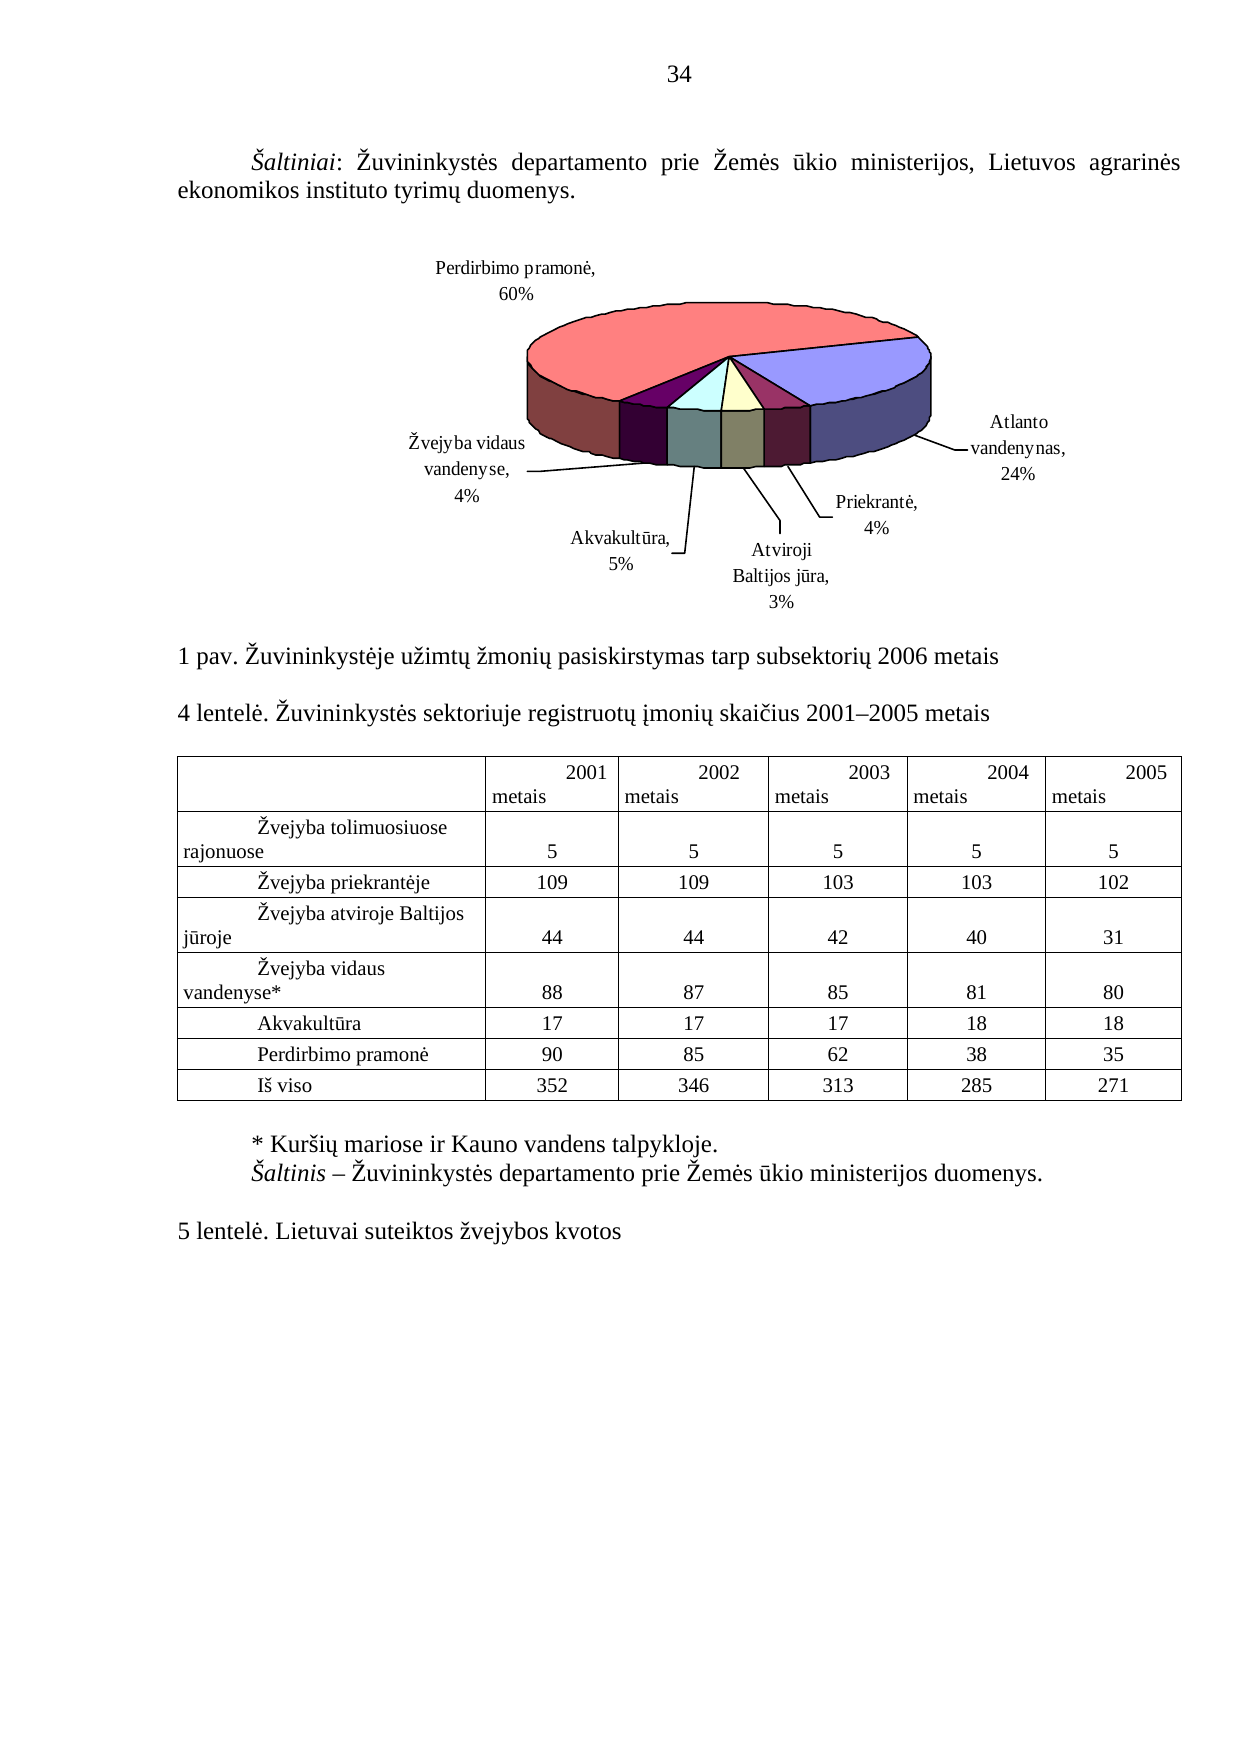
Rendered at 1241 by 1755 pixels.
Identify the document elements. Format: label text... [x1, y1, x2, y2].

table_cell Akvakultūra [178, 1008, 485, 1038]
table_cell Žvejyba atviroje Baltijos jūroje [178, 898, 485, 952]
text * Kuršių mariose ir Kauno vandens talpykloje. [177, 1129, 1181, 1158]
table_cell 38 [908, 1039, 1045, 1069]
table_cell 81 [908, 953, 1045, 1007]
table_cell 87 [619, 953, 768, 1007]
table_header 2002 metais [619, 757, 768, 811]
table_cell 109 [619, 867, 768, 897]
table_cell 17 [769, 1008, 907, 1038]
table_cell 271 [1046, 1070, 1181, 1100]
text Šaltiniai: Žuvininkystės departamento prie Žemės ūkio ministerijos, Lietuvos agrarinės ekonomikos instituto tyrimų duomenys. [177, 147, 1181, 204]
table_cell 5 [908, 812, 1045, 866]
table_cell 18 [908, 1008, 1045, 1038]
table_header 2004 metais [908, 757, 1045, 811]
table_cell 40 [908, 898, 1045, 952]
table_cell Žvejyba vidaus vandenyse* [178, 953, 485, 1007]
table_cell 42 [769, 898, 907, 952]
table_header 2005 metais [1046, 757, 1181, 811]
table_cell 346 [619, 1070, 768, 1100]
table_cell 85 [619, 1039, 768, 1069]
table_cell 103 [769, 867, 907, 897]
table_header 2003 metais [769, 757, 907, 811]
table_cell 17 [486, 1008, 618, 1038]
table_cell 313 [769, 1070, 907, 1100]
table_cell 90 [486, 1039, 618, 1069]
table_cell Žvejyba priekrantėje [178, 867, 485, 897]
table_cell 5 [769, 812, 907, 866]
table_cell Žvejyba tolimuosiuose rajonuose [178, 812, 485, 866]
table_cell 285 [908, 1070, 1045, 1100]
table_cell 85 [769, 953, 907, 1007]
table_header 2001 metais [486, 757, 618, 811]
table_cell 109 [486, 867, 618, 897]
text Šaltinis – Žuvininkystės departamento prie Žemės ūkio ministerijos duomenys. [177, 1158, 1181, 1187]
table_cell 102 [1046, 867, 1181, 897]
table_cell 5 [486, 812, 618, 866]
table_header [178, 757, 485, 811]
table_cell Iš viso [178, 1070, 485, 1100]
table_cell 103 [908, 867, 1045, 897]
table_cell 18 [1046, 1008, 1181, 1038]
text 5 lentelė. Lietuvai suteiktos žvejybos kvotos [177, 1216, 1181, 1244]
table_cell 44 [619, 898, 768, 952]
table_cell 88 [486, 953, 618, 1007]
table_cell 31 [1046, 898, 1181, 952]
table_cell Perdirbimo pramonė [178, 1039, 485, 1069]
text 1 pav. Žuvininkystėje užimtų žmonių pasiskirstymas tarp subsektorių 2006 metais [177, 641, 1181, 670]
table_cell 5 [619, 812, 768, 866]
table_cell 44 [486, 898, 618, 952]
table_cell 352 [486, 1070, 618, 1100]
text 4 lentelė. Žuvininkystės sektoriuje registruotų įmonių skaičius 2001–2005 metais [177, 698, 1181, 727]
table_cell 80 [1046, 953, 1181, 1007]
table_cell 5 [1046, 812, 1181, 866]
table_cell 35 [1046, 1039, 1181, 1069]
table_cell 62 [769, 1039, 907, 1069]
table_cell 17 [619, 1008, 768, 1038]
